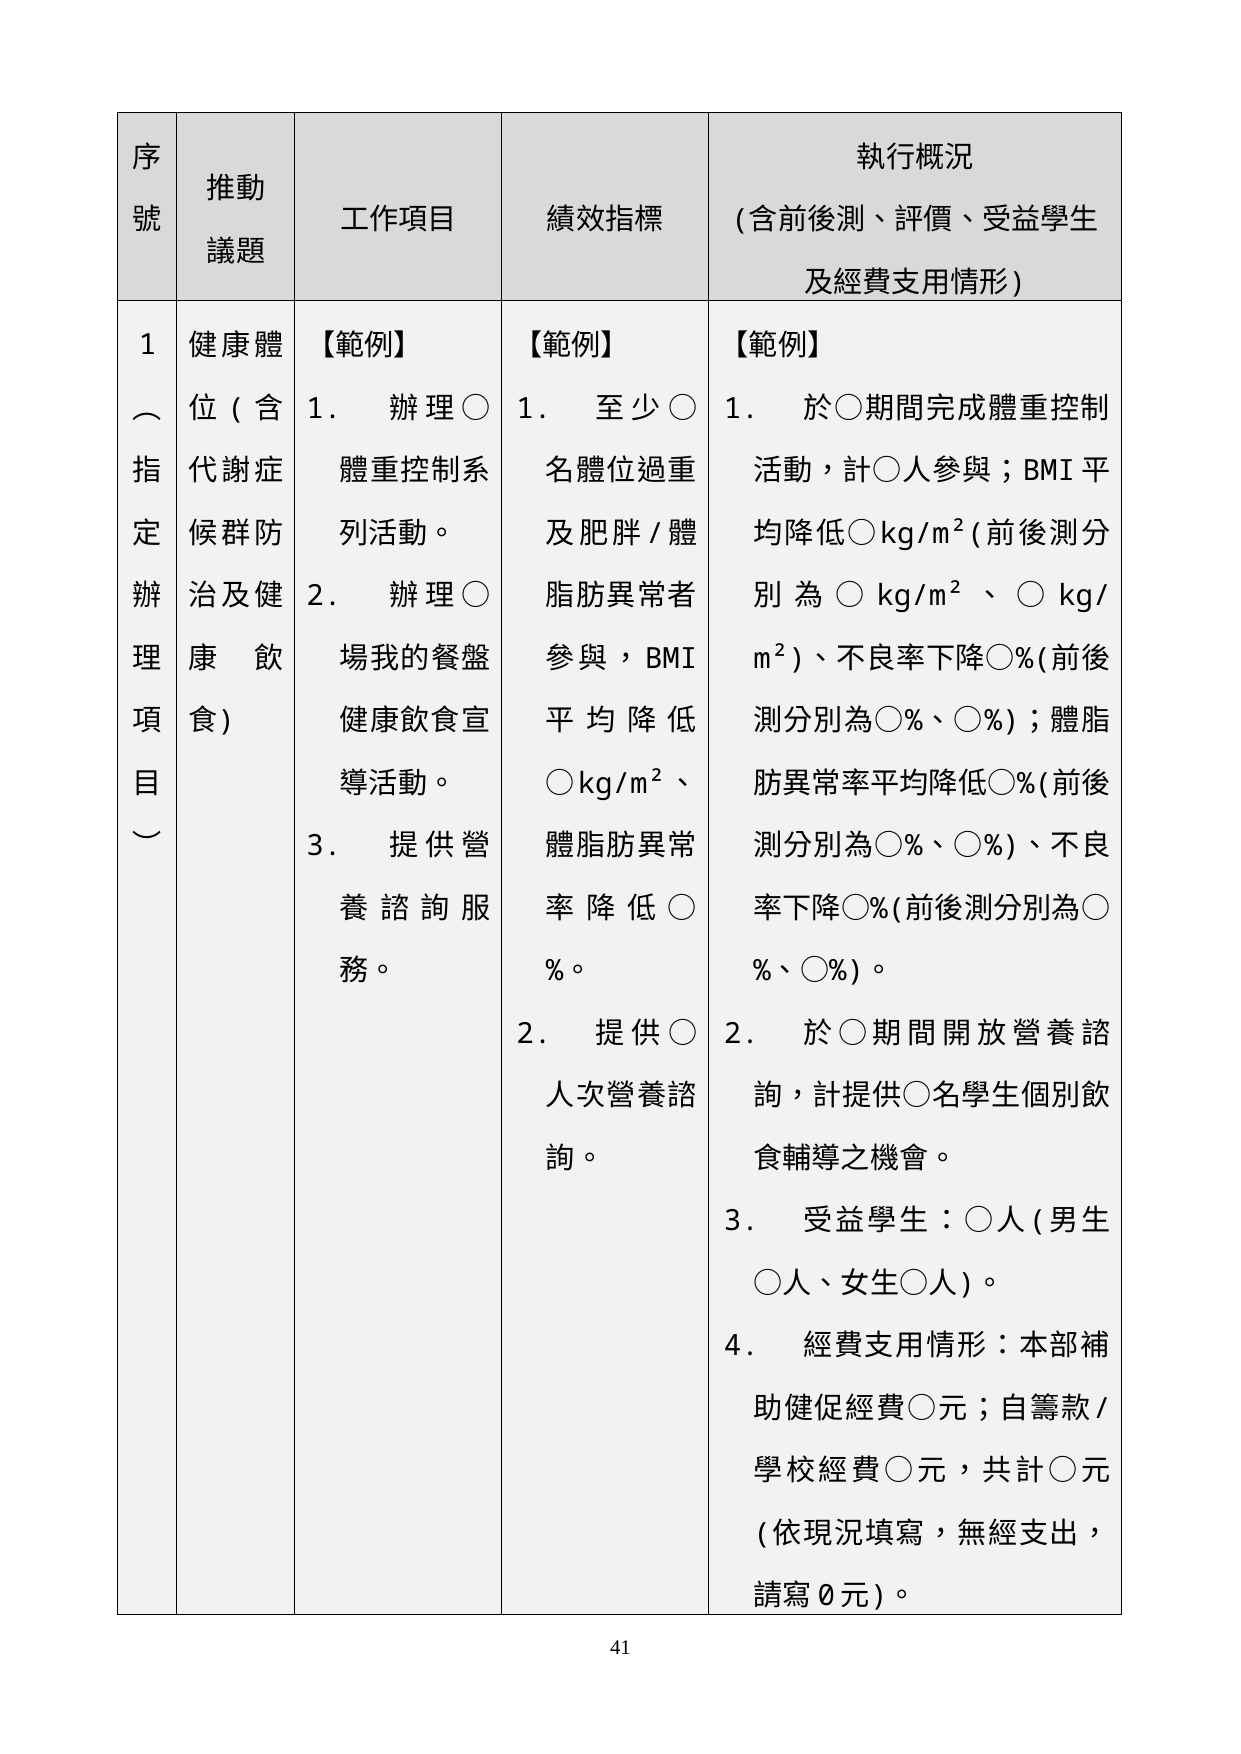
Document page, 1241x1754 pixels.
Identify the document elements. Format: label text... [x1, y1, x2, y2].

table_header 推動 議題 [177, 113, 294, 300]
table_header 執行概況 (含前後測、評價、受益學生及經費支用情形) [709, 113, 1121, 300]
table_cell 【範例】 於○期間完成體重控制活動，計○人參與；BMI平均降低○kg/m²(前後測分別為○kg/m²、○kg/m²)、不良率下降○%(前後測分別為○%、○%)；體脂肪異常率平均降低○%(前後測分別為○%、○%)、不良率下降○%(前後測分別為○%、○%)。 於○期間開放營養諮詢，計提供○名學生個別飲食輔導之機會。 受益學生：○人(男生○人、女生○人)。 經費支用情形：本部補助健促經費○元；自籌款/學校經費○元，共計○元(依現況填寫，無經支出，請寫0元)。 [709, 301, 1121, 1614]
table_header 序號 [118, 113, 176, 300]
table_cell 1︵指定辦理項目︶ [118, 301, 176, 1614]
table_cell 【範例】 至少○名體位過重及肥胖/體脂肪異常者參與，BMI平均降低○kg/m²、體脂肪異常率降低○%。 提供○人次營養諮詢。 [502, 301, 708, 1614]
table_cell 健康體位(含代謝症候群防治及健康飲食) [177, 301, 294, 1614]
table_header 工作項目 [295, 113, 501, 300]
table_header 績效指標 [502, 113, 708, 300]
table_cell 【範例】 辦理○體重控制系列活動。 辦理○場我的餐盤健康飲食宣導活動。 提供營養諮詢服務。 [295, 301, 501, 1614]
